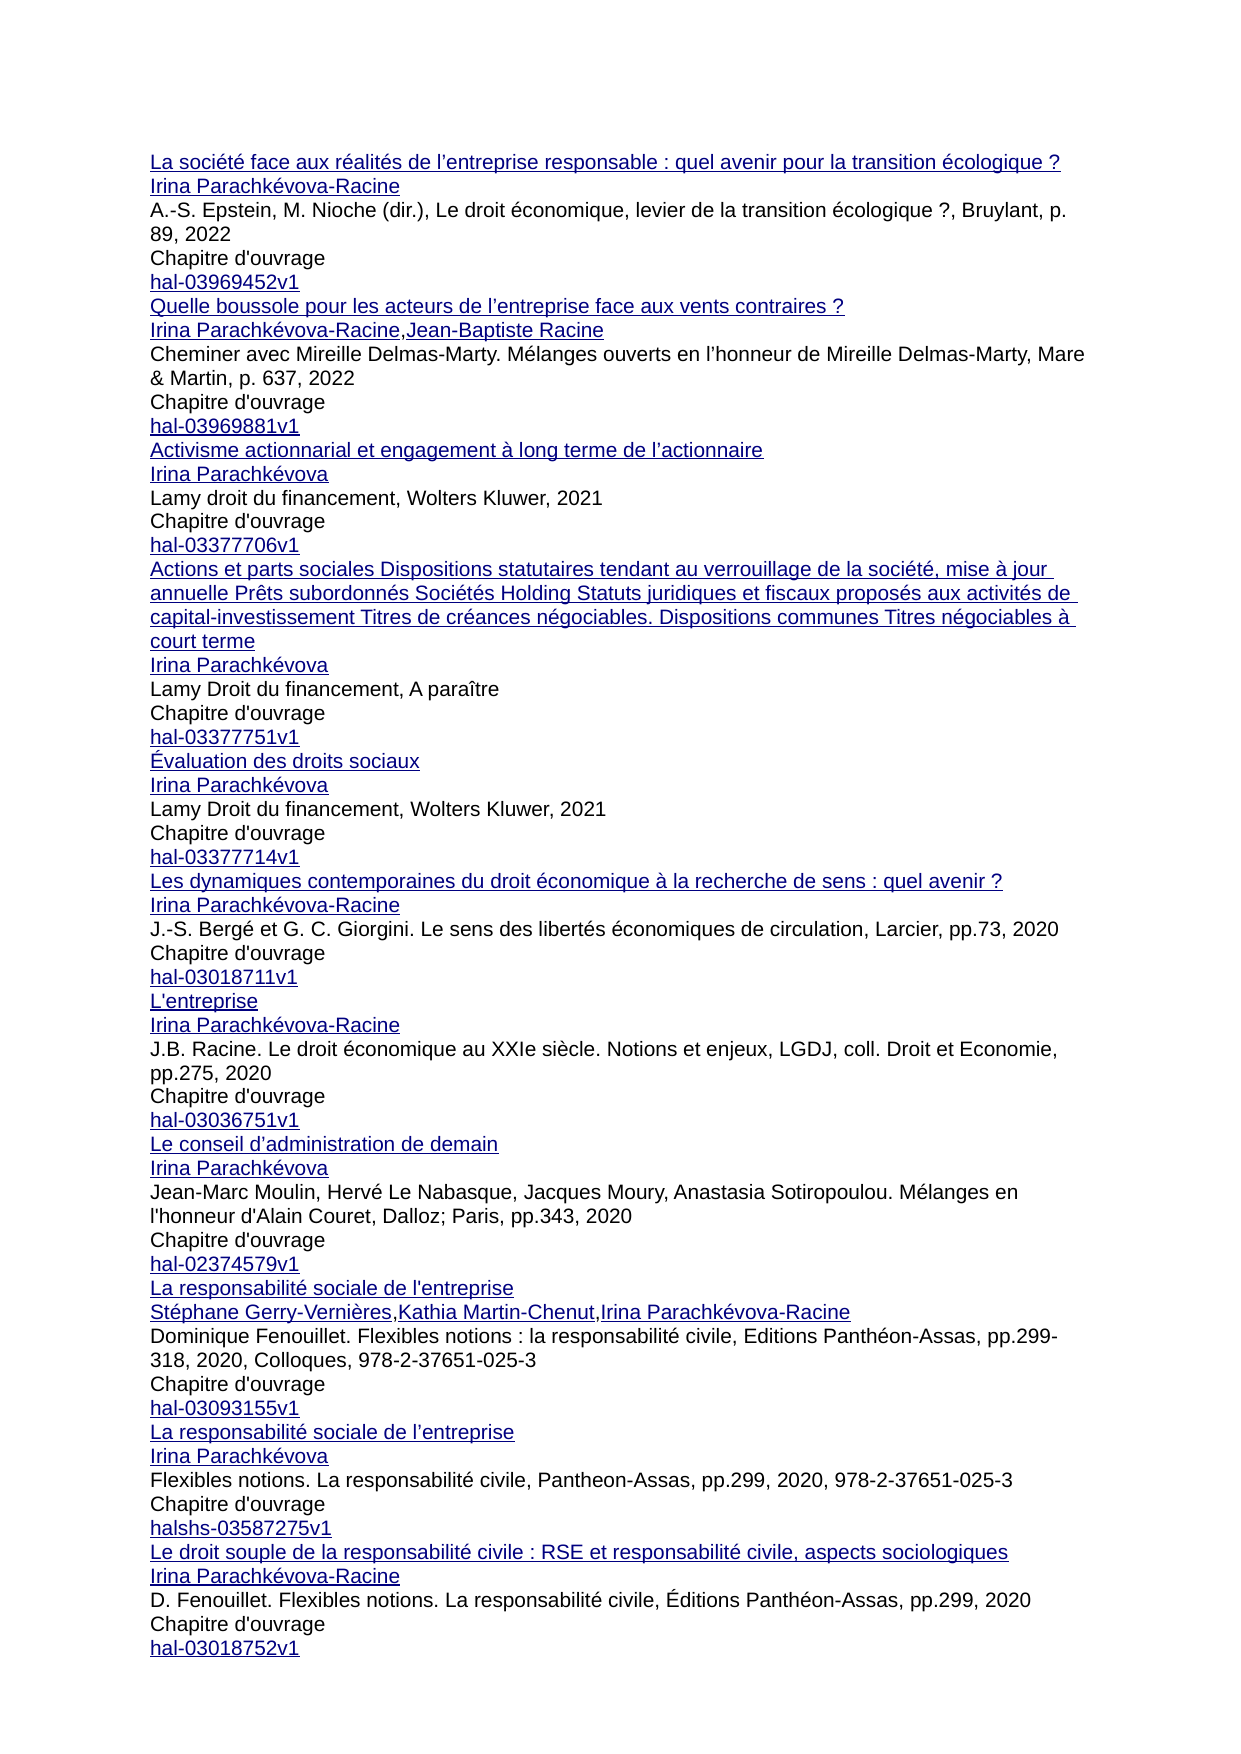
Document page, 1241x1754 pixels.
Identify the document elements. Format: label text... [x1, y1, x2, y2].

table_cell La société face aux réalités de l’entreprise responsable : quel avenir pour la transition écologique ? Irina Parachkévova-Racine A.-S. Epstein, M. Nioche (dir.), Le droit économique, levier de la transition écologique ?, Bruylant, p. 89, 2022 Chapitre d'ouvrage hal-03969452v1 [150, 150, 1090, 294]
table_cell Activisme actionnarial et engagement à long terme de l’actionnaire Irina Parachkévova Lamy droit du financement, Wolters Kluwer, 2021 Chapitre d'ouvrage hal-03377706v1 [150, 438, 1090, 557]
table_cell Les dynamiques contemporaines du droit économique à la recherche de sens : quel avenir ? Irina Parachkévova-Racine J.-S. Bergé et G. C. Giorgini. Le sens des libertés économiques de circulation, Larcier, pp.73, 2020 Chapitre d'ouvrage hal-03018711v1 [150, 869, 1090, 988]
table_cell Actions et parts sociales Dispositions statutaires tendant au verrouillage de la société, mise à jour annuelle Prêts subordonnés Sociétés Holding Statuts juridiques et fiscaux proposés aux activités de capital-investissement Titres de créances négociables. Dispositions communes Titres négociables à court terme Irina Parachkévova Lamy Droit du financement, A paraître Chapitre d'ouvrage hal-03377751v1 [150, 557, 1090, 749]
table_cell Le conseil d’administration de demain Irina Parachkévova Jean-Marc Moulin, Hervé Le Nabasque, Jacques Moury, Anastasia Sotiropoulou. Mélanges en l'honneur d'Alain Couret, Dalloz; Paris, pp.343, 2020 Chapitre d'ouvrage hal-02374579v1 [150, 1132, 1090, 1276]
table_cell Évaluation des droits sociaux Irina Parachkévova Lamy Droit du financement, Wolters Kluwer, 2021 Chapitre d'ouvrage hal-03377714v1 [150, 749, 1090, 869]
table_cell La responsabilité sociale de l’entreprise Irina Parachkévova Flexibles notions. La responsabilité civile, Pantheon-Assas, pp.299, 2020, 978-2-37651-025-3 Chapitre d'ouvrage halshs-03587275v1 [150, 1420, 1090, 1539]
table_cell La responsabilité sociale de l'entreprise Stéphane Gerry-Vernières,Kathia Martin-Chenut,Irina Parachkévova-Racine Dominique Fenouillet. Flexibles notions : la responsabilité civile, Editions Panthéon-Assas, pp.299-318, 2020, Colloques, 978-2-37651-025-3 Chapitre d'ouvrage hal-03093155v1 [150, 1276, 1090, 1420]
table_cell Quelle boussole pour les acteurs de l’entreprise face aux vents contraires ? Irina Parachkévova-Racine,Jean-Baptiste Racine Cheminer avec Mireille Delmas-Marty. Mélanges ouverts en l’honneur de Mireille Delmas-Marty, Mare & Martin, p. 637, 2022 Chapitre d'ouvrage hal-03969881v1 [150, 294, 1090, 437]
table_cell L'entreprise Irina Parachkévova-Racine J.B. Racine. Le droit économique au XXIe siècle. Notions et enjeux, LGDJ, coll. Droit et Economie, pp.275, 2020 Chapitre d'ouvrage hal-03036751v1 [150, 989, 1090, 1132]
table_cell Le droit souple de la responsabilité civile : RSE et responsabilité civile, aspects sociologiques Irina Parachkévova-Racine D. Fenouillet. Flexibles notions. La responsabilité civile, Éditions Panthéon-Assas, pp.299, 2020 Chapitre d'ouvrage hal-03018752v1 [150, 1540, 1090, 1659]
